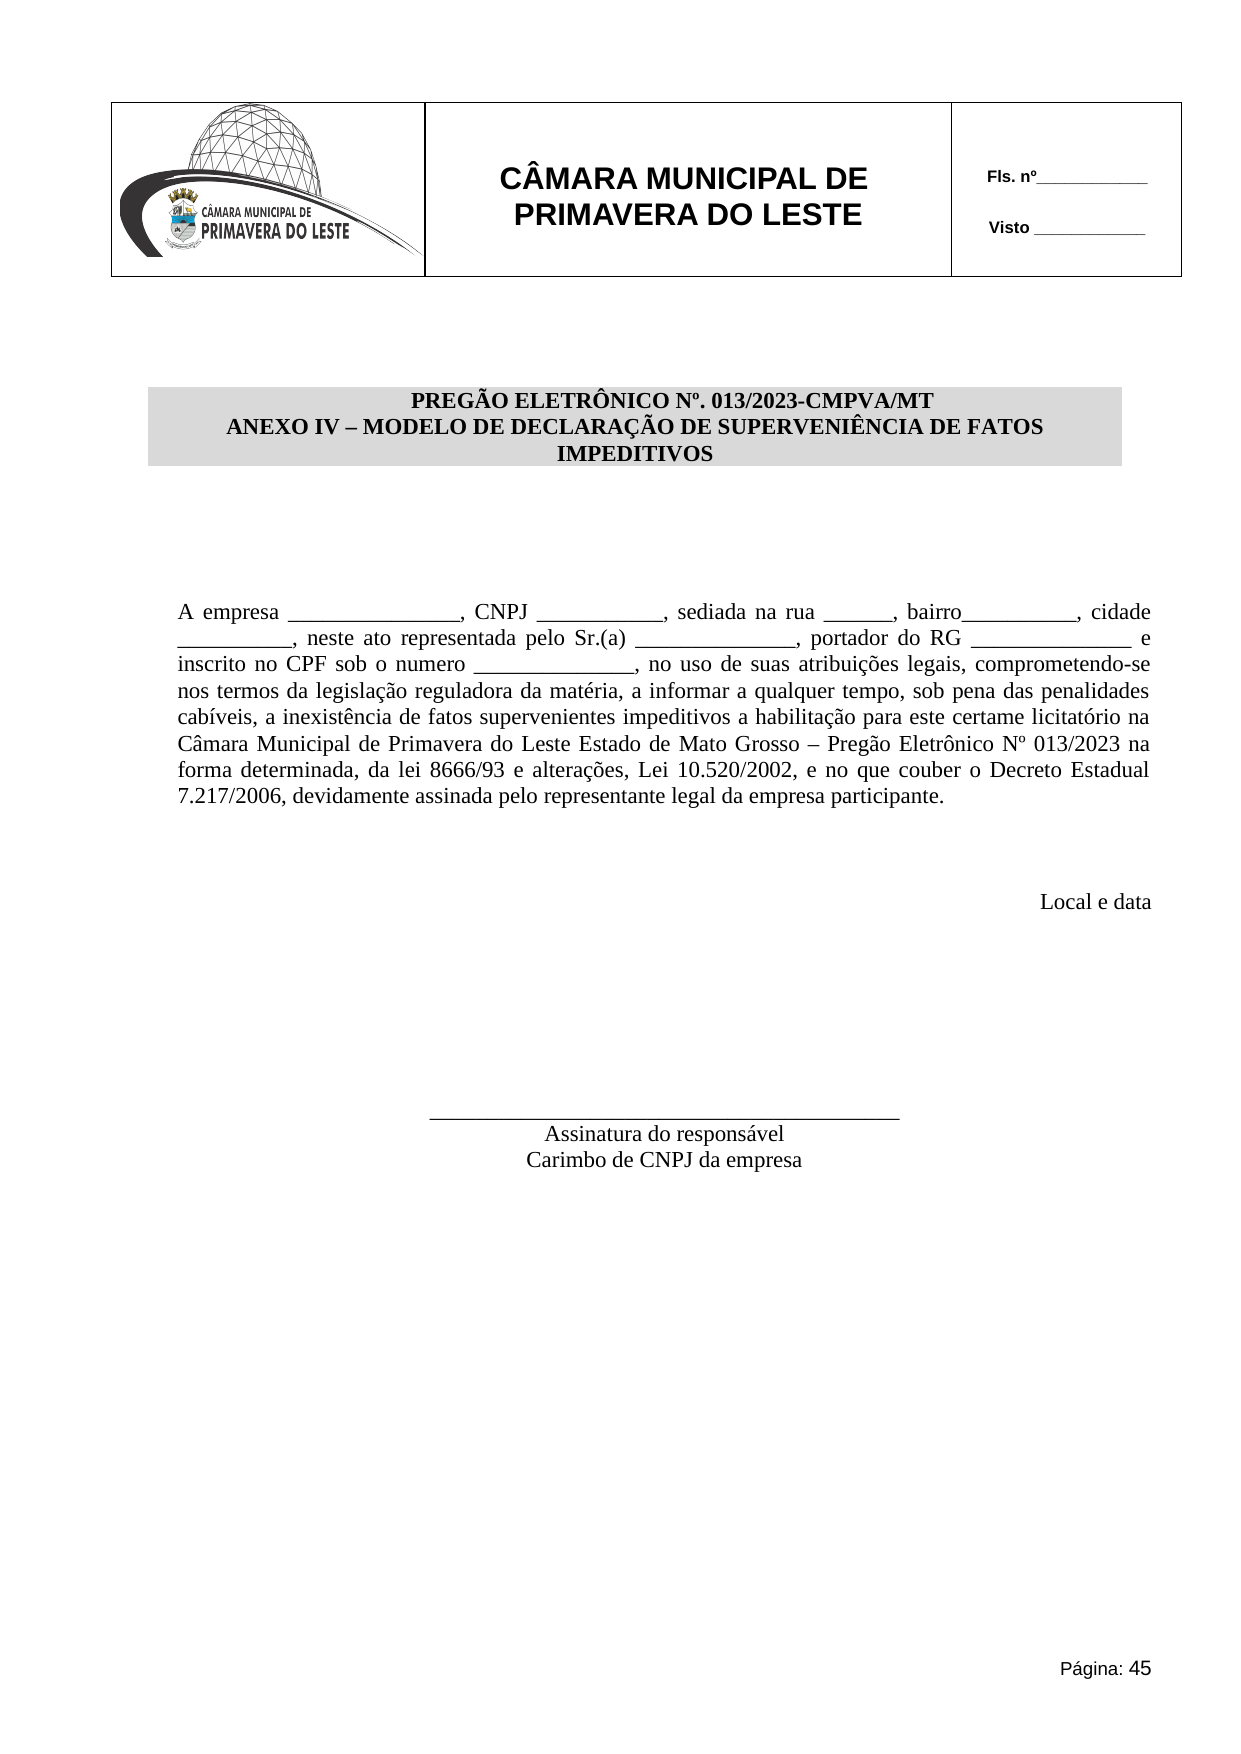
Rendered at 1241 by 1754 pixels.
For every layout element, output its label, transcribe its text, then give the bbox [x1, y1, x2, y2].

text Assinatura do responsável [177, 1122, 1152, 1146]
table_header PREGÃO ELETRÔNICO Nº. 013/2023-CMPVA/MT ANEXO IV – MODELO DE DECLARAÇÃO DE SUPERVENIÊNCIA DE FATOS IMPEDITIVOS [148, 387, 1122, 466]
text Local e data [177, 888, 1152, 914]
text Carimbo de CNPJ da empresa [177, 1146, 1152, 1172]
picture [120, 103, 424, 257]
text _________________________________________ [177, 1098, 1152, 1122]
text A empresa _______________, CNPJ ___________, sediada na rua ______, bairro__________, cidade __________, neste ato representada pelo Sr.(a) ______________, portador do RG ______________ e inscrito no CPF sob o numero ______________, no uso de suas atribuições legais, comprometendo-se nos termos da legislação reguladora da matéria, a informar a qualquer tempo, sob pena das penalidades cabíveis, a inexistência de fatos supervenientes impeditivos a habilitação para este certame licitatório na Câmara Municipal de Primavera do Leste Estado de Mato Grosso – Pregão Eletrônico Nº 013/2023 na forma determinada, da lei 8666/93 e alterações, Lei 10.520/2002, e no que couber o Decreto Estadual 7.217/2006, devidamente assinada pelo representante legal da empresa participante. [177, 598, 1152, 809]
